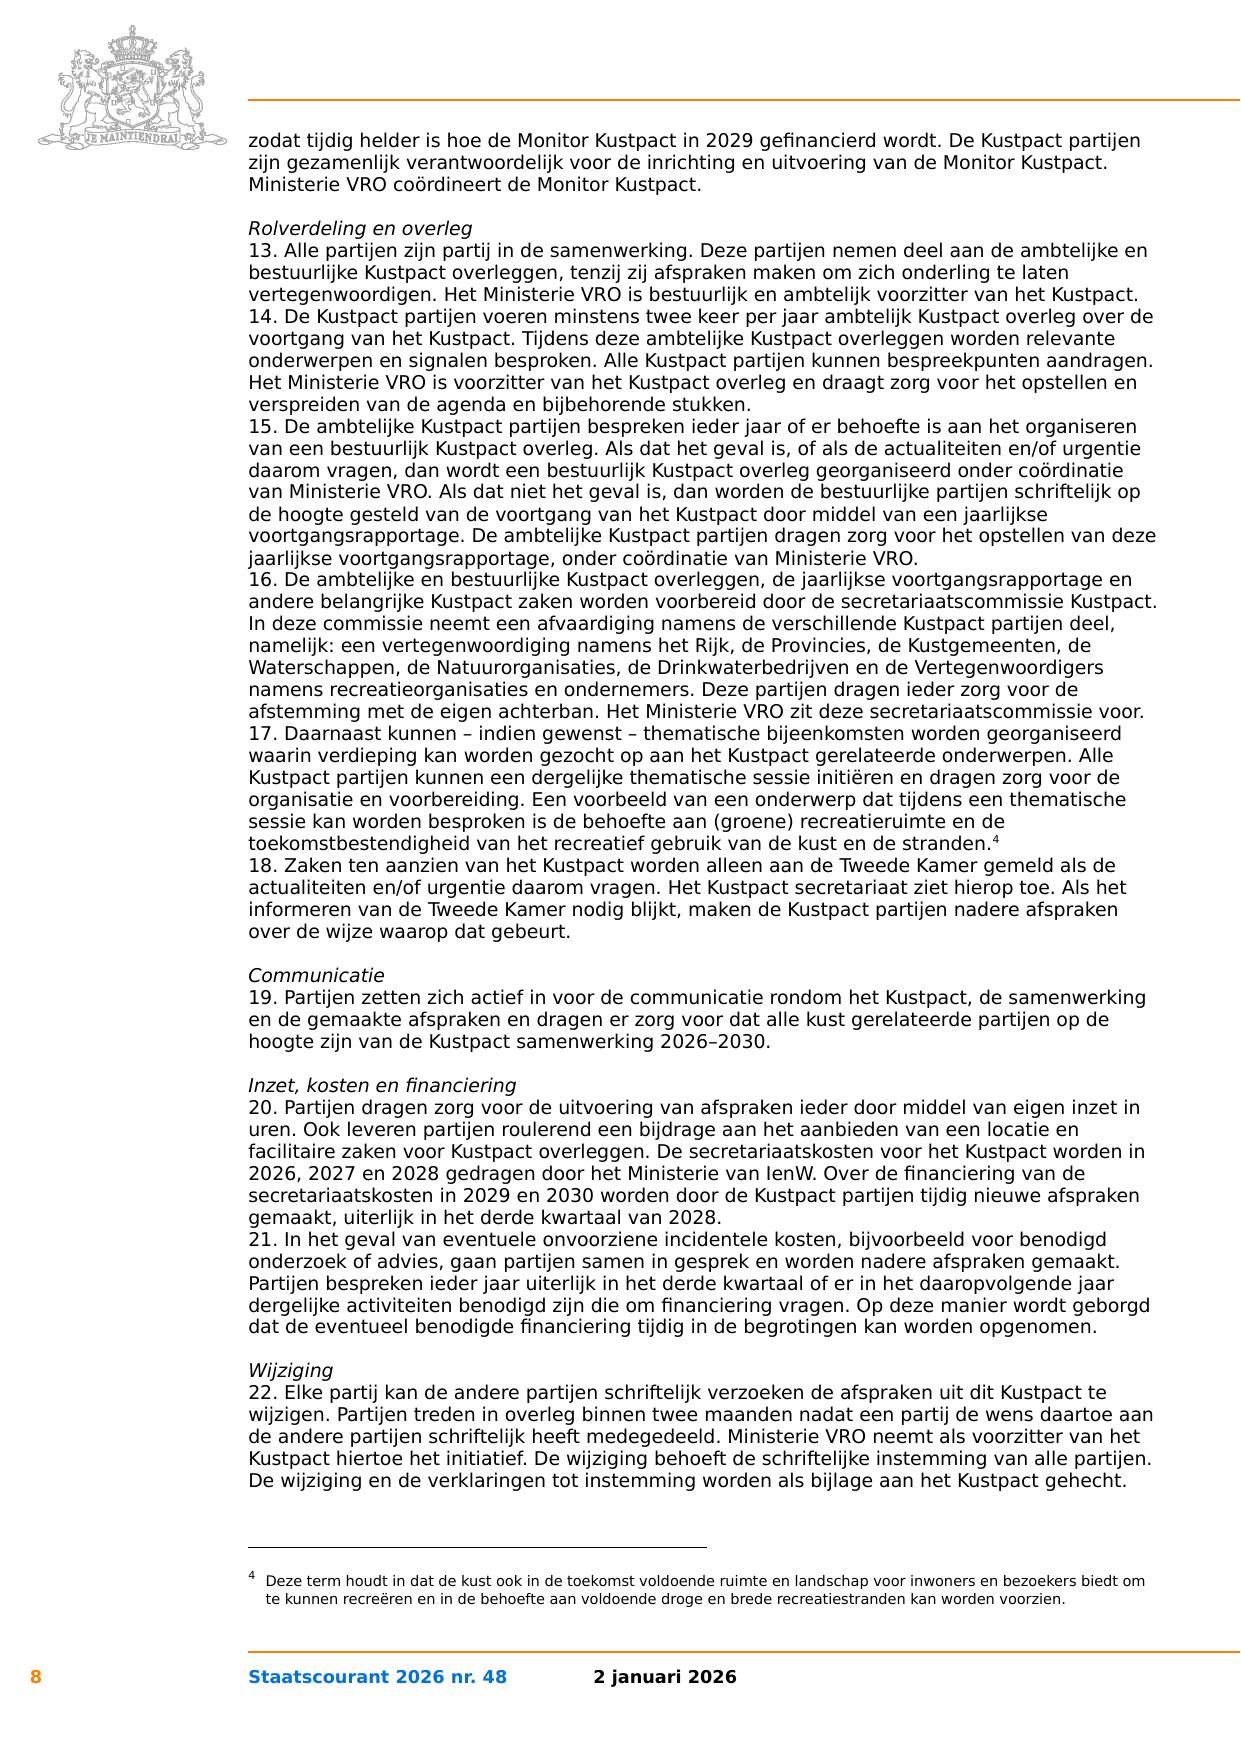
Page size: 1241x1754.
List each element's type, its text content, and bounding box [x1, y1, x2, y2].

text 17. Daarnaast kunnen – indien gewenst – thematische bijeenkomsten worden georganiseerd waarin verdieping kan worden gezocht op aan het Kustpact gerelateerde onderwerpen. Alle Kustpact partijen kunnen een dergelijke thematische sessie initiëren en dragen zorg voor de organisatie en voorbereiding. Een voorbeeld van een onderwerp dat tijdens een thematische sessie kan worden besproken is de behoefte aan (groene) recreatieruimte en de toekomstbestendigheid van het recreatief gebruik van de kust en de stranden. [248, 723, 1163, 855]
text 20. Partijen dragen zorg voor de uitvoering van afspraken ieder door middel van eigen inzet in uren. Ook leveren partijen roulerend een bijdrage aan het aanbieden van een locatie en facilitaire zaken voor Kustpact overleggen. De secretariaatskosten voor het Kustpact worden in 2026, 2027 en 2028 gedragen door het Ministerie van IenW. Over de financiering van de secretariaatskosten in 2029 en 2030 worden door de Kustpact partijen tijdig nieuwe afspraken gemaakt, uiterlijk in het derde kwartaal van 2028. [248, 1097, 1163, 1228]
subtitle Communicatie [248, 965, 1163, 987]
text 14. De Kustpact partijen voeren minstens twee keer per jaar ambtelijk Kustpact overleg over de voortgang van het Kustpact. Tijdens deze ambtelijke Kustpact overleggen worden relevante onderwerpen en signalen besproken. Alle Kustpact partijen kunnen bespreekpunten aandragen. Het Ministerie VRO is voorzitter van het Kustpact overleg en draagt zorg voor het opstellen en verspreiden van de agenda en bijbehorende stukken. [248, 306, 1163, 416]
subtitle Rolverdeling en overleg [248, 218, 1163, 240]
text 19. Partijen zetten zich actief in voor de communicatie rondom het Kustpact, de samenwerking en de gemaakte afspraken en dragen er zorg voor dat alle kust gerelateerde partijen op de hoogte zijn van de Kustpact samenwerking 2026–2030. [248, 987, 1163, 1053]
text 22. Elke partij kan de andere partijen schriftelijk verzoeken de afspraken uit dit Kustpact te wijzigen. Partijen treden in overleg binnen twee maanden nadat een partij de wens daartoe aan de andere partijen schriftelijk heeft medegedeeld. Ministerie VRO neemt als voorzitter van het Kustpact hiertoe het initiatief. De wijziging behoeft de schriftelijke instemming van alle partijen. De wijziging en de verklaringen tot instemming worden als bijlage aan het Kustpact gehecht. [248, 1382, 1163, 1492]
text zodat tijdig helder is hoe de Monitor Kustpact in 2029 gefinancierd wordt. De Kustpact partijen zijn gezamenlijk verantwoordelijk voor de inrichting en uitvoering van de Monitor Kustpact. Ministerie VRO coördineert de Monitor Kustpact. [248, 130, 1163, 196]
text 16. De ambtelijke en bestuurlijke Kustpact overleggen, de jaarlijkse voortgangsrapportage en andere belangrijke Kustpact zaken worden voorbereid door de secretariaatscommissie Kustpact. In deze commissie neemt een afvaardiging namens de verschillende Kustpact partijen deel, namelijk: een vertegenwoordiging namens het Rijk, de Provincies, de Kustgemeenten, de Waterschappen, de Natuurorganisaties, de Drinkwaterbedrijven en de Vertegenwoordigers namens recreatieorganisaties en ondernemers. Deze partijen dragen ieder zorg voor de afstemming met de eigen achterban. Het Ministerie VRO zit deze secretariaatscommissie voor. [248, 569, 1163, 723]
text 13. Alle partijen zijn partij in de samenwerking. Deze partijen nemen deel aan de ambtelijke en bestuurlijke Kustpact overleggen, tenzij zij afspraken maken om zich onderling te laten vertegenwoordigen. Het Ministerie VRO is bestuurlijk en ambtelijk voorzitter van het Kustpact. [248, 240, 1163, 306]
text Deze term houdt in dat de kust ook in de toekomst voldoende ruimte en landschap voor inwoners en bezoekers biedt om te kunnen recreëren en in de behoefte aan voldoende droge en brede recreatiestranden kan worden voorzien. [248, 1569, 1163, 1608]
text 15. De ambtelijke Kustpact partijen bespreken ieder jaar of er behoefte is aan het organiseren van een bestuurlijk Kustpact overleg. Als dat het geval is, of als de actualiteiten en/of urgentie daarom vragen, dan wordt een bestuurlijk Kustpact overleg georganiseerd onder coördinatie van Ministerie VRO. Als dat niet het geval is, dan worden de bestuurlijke partijen schriftelijk op de hoogte gesteld van de voortgang van het Kustpact door middel van een jaarlijkse voortgangsrapportage. De ambtelijke Kustpact partijen dragen zorg voor het opstellen van deze jaarlijkse voortgangsrapportage, onder coördinatie van Ministerie VRO. [248, 416, 1163, 569]
text 18. Zaken ten aanzien van het Kustpact worden alleen aan de Tweede Kamer gemeld als de actualiteiten en/of urgentie daarom vragen. Het Kustpact secretariaat ziet hierop toe. Als het informeren van de Tweede Kamer nodig blijkt, maken de Kustpact partijen nadere afspraken over de wijze waarop dat gebeurt. [248, 855, 1163, 943]
subtitle Inzet, kosten en financiering [248, 1075, 1163, 1097]
text 21. In het geval van eventuele onvoorziene incidentele kosten, bijvoorbeeld voor benodigd onderzoek of advies, gaan partijen samen in gesprek en worden nadere afspraken gemaakt. Partijen bespreken ieder jaar uiterlijk in het derde kwartaal of er in het daaropvolgende jaar dergelijke activiteiten benodigd zijn die om financiering vragen. Op deze manier wordt geborgd dat de eventueel benodigde financiering tijdig in de begrotingen kan worden opgenomen. [248, 1228, 1163, 1338]
subtitle Wijziging [248, 1360, 1163, 1382]
picture [38, 25, 227, 150]
